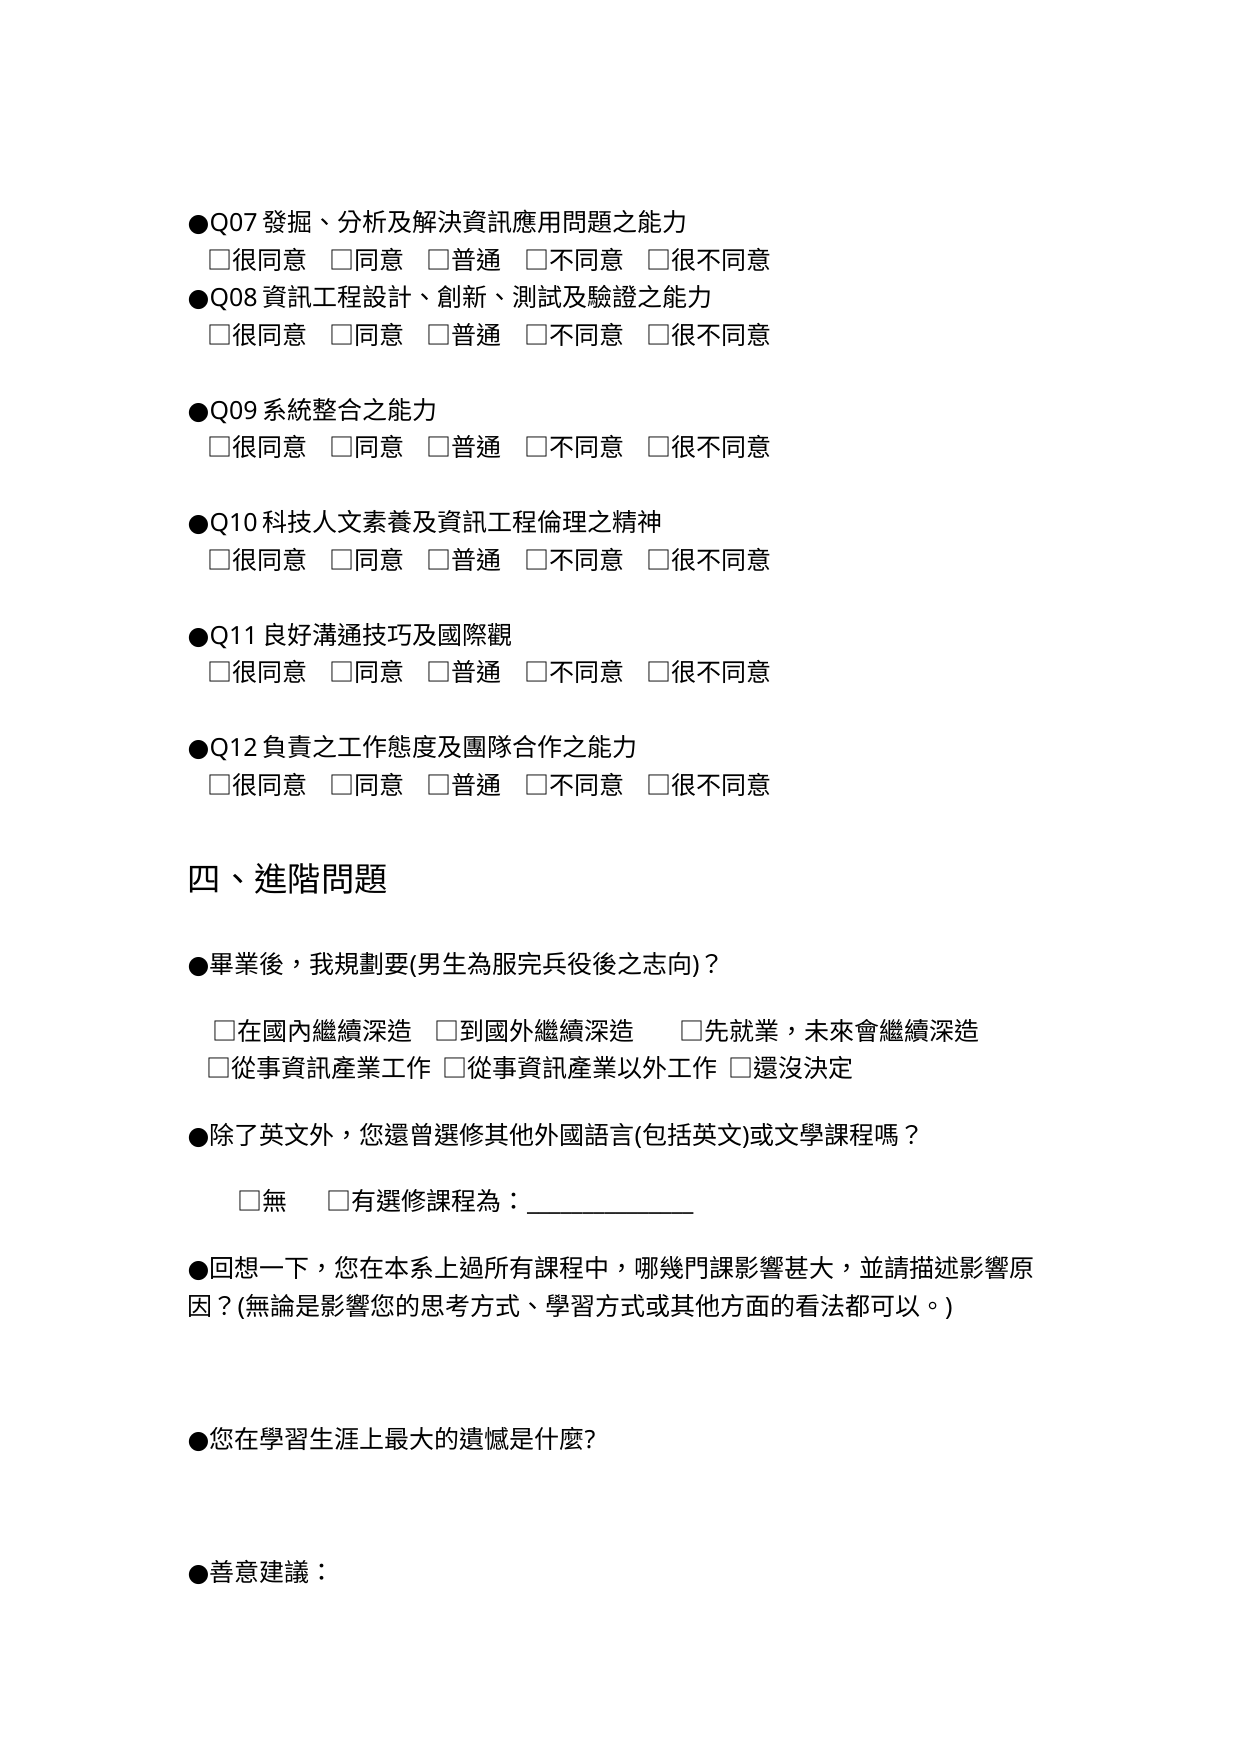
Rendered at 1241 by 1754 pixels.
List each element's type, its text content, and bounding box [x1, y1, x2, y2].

text ●除了英文外，您還曾選修其他外國語言(包括英文)或文學課程嗎？ [187, 1114, 1053, 1152]
text ●Q10科技人文素養及資訊工程倫理之精神 [187, 502, 1053, 539]
text ●回想一下，您在本系上過所有課程中，哪幾門課影響甚大，並請描述影響原因？(無論是影響您的思考方式、學習方式或其他方面的看法都可以。) [187, 1248, 1053, 1323]
text □無 □有選修課程為：_______________ [187, 1181, 1053, 1219]
text ●您在學習生涯上最大的遺憾是什麼? [187, 1419, 1053, 1456]
text □在國內繼續深造 □到國外繼續深造 □先就業，未來會繼續深造 □從事資訊產業工作 □從事資訊產業以外工作 □還沒決定 [200, 1010, 1053, 1085]
text □很同意 □同意 □普通 □不同意 □很不同意 [187, 652, 1053, 689]
text □很同意 □同意 □普通 □不同意 □很不同意 [187, 427, 1053, 464]
text ●畢業後，我規劃要(男生為服完兵役後之志向)？ [187, 944, 1053, 981]
text ●Q11良好溝通技巧及國際觀 [187, 614, 1053, 652]
text ●善意建議： [187, 1552, 1053, 1589]
text ●Q12負責之工作態度及團隊合作之能力 [187, 727, 1053, 764]
text 四、進階問題 [187, 839, 1053, 914]
text □很同意 □同意 □普通 □不同意 □很不同意 [187, 539, 1053, 577]
text □很同意 □同意 □普通 □不同意 □很不同意 [187, 764, 1053, 802]
text ●Q08資訊工程設計、創新、測試及驗證之能力 [187, 277, 1053, 314]
text □很同意 □同意 □普通 □不同意 □很不同意 [187, 314, 1053, 352]
text □很同意 □同意 □普通 □不同意 □很不同意 [187, 239, 1053, 277]
text ●Q07發掘、分析及解決資訊應用問題之能力 [187, 202, 1053, 239]
text ●Q09系統整合之能力 [187, 389, 1053, 427]
